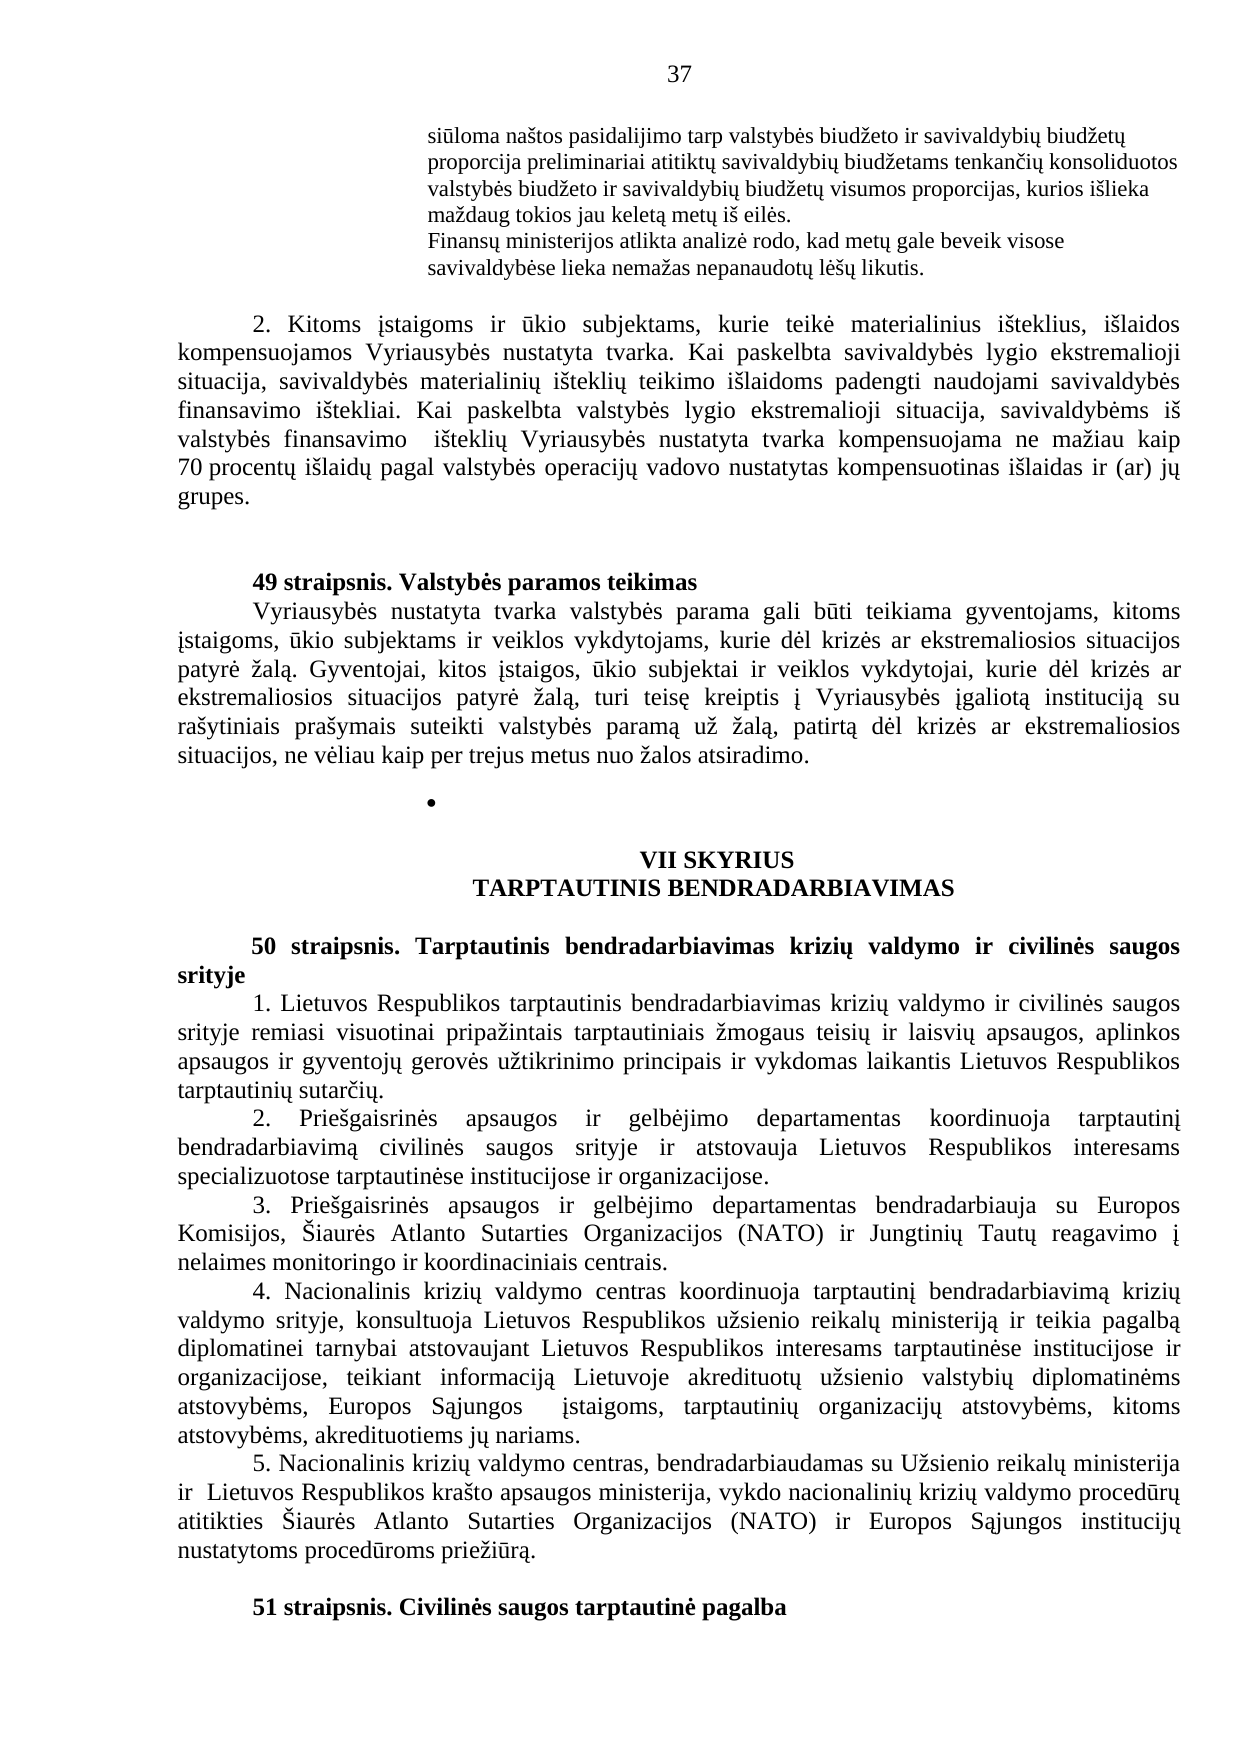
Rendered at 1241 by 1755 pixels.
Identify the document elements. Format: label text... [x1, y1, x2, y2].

text 49 straipsnis. Valstybės paramos teikimas [177, 567, 1181, 596]
text 51 straipsnis. Civilinės saugos tarptautinė pagalba [177, 1592, 1181, 1621]
text siūloma naštos pasidalijimo tarp valstybės biudžeto ir savivaldybių biudžetų proporcija preliminariai atitiktų savivaldybių biudžetams tenkančių konsoliduotos valstybės biudžeto ir savivaldybių biudžetų visumos proporcijas, kurios išlieka maždaug tokios jau keletą metų iš eilės. [427, 122, 1181, 227]
text 1. Lietuvos Respublikos tarptautinis bendradarbiavimas krizių valdymo ir civilinės saugos srityje remiasi visuotinai pripažintais tarptautiniais žmogaus teisių ir laisvių apsaugos, aplinkos apsaugos ir gyventojų gerovės užtikrinimo principais ir vykdomas laikantis Lietuvos Respublikos tarptautinių sutarčių. [177, 988, 1181, 1103]
text 3. Priešgaisrinės apsaugos ir gelbėjimo departamentas bendradarbiauja su Europos Komisijos, Šiaurės Atlanto Sutarties Organizacijos (NATO) ir Jungtinių Tautų reagavimo į nelaimes monitoringo ir koordinaciniais centrais. [177, 1190, 1181, 1276]
text Vyriausybės nustatyta tvarka valstybės parama gali būti teikiama gyventojams, kitoms įstaigoms, ūkio subjektams ir veiklos vykdytojams, kurie dėl krizės ar ekstremaliosios situacijos patyrė žalą. Gyventojai, kitos įstaigos, ūkio subjektai ir veiklos vykdytojai, kurie dėl krizės ar ekstremaliosios situacijos patyrė žalą, turi teisę kreiptis į Vyriausybės įgaliotą instituciją su rašytiniais prašymais suteikti valstybės paramą už žalą, patirtą dėl krizės ar ekstremaliosios situacijos, ne vėliau kaip per trejus metus nuo žalos atsiradimo. [177, 596, 1181, 769]
text 2. Kitoms įstaigoms ir ūkio subjektams, kurie teikė materialinius išteklius, išlaidos kompensuojamos Vyriausybės nustatyta tvarka. Kai paskelbta savivaldybės lygio ekstremalioji situacija, savivaldybės materialinių išteklių teikimo išlaidoms padengti naudojami savivaldybės finansavimo ištekliai. Kai paskelbta valstybės lygio ekstremalioji situacija, savivaldybėms iš valstybės finansavimo išteklių Vyriausybės nustatyta tvarka kompensuojama ne mažiau kaip 70 procentų išlaidų pagal valstybės operacijų vadovo nustatytas kompensuotinas išlaidas ir (ar) jų grupes. [177, 309, 1181, 510]
text Finansų ministerijos atlikta analizė rodo, kad metų gale beveik visose savivaldybėse lieka nemažas nepanaudotų lėšų likutis. [427, 227, 1181, 280]
text VII skyrius [177, 845, 1181, 873]
text  [427, 795, 1181, 816]
text 50 straipsnis. Tarptautinis bendradarbiavimas krizių valdymo ir civilinės saugos srityje [177, 931, 1181, 988]
text 4. Nacionalinis krizių valdymo centras koordinuoja tarptautinį bendradarbiavimą krizių valdymo srityje, konsultuoja Lietuvos Respublikos užsienio reikalų ministeriją ir teikia pagalbą diplomatinei tarnybai atstovaujant Lietuvos Respublikos interesams tarptautinėse institucijose ir organizacijose, teikiant informaciją Lietuvoje akredituotų užsienio valstybių diplomatinėms atstovybėms, Europos Sąjungos įstaigoms, tarptautinių organizacijų atstovybėms, kitoms atstovybėms, akredituotiems jų nariams. [177, 1276, 1181, 1448]
text 5. Nacionalinis krizių valdymo centras, bendradarbiaudamas su Užsienio reikalų ministerija ir Lietuvos Respublikos krašto apsaugos ministerija, vykdo nacionalinių krizių valdymo procedūrų atitikties Šiaurės Atlanto Sutarties Organizacijos (NATO) ir Europos Sąjungos institucijų nustatytoms procedūroms priežiūrą. [177, 1448, 1181, 1563]
text Tarptautinis bendradarbiavimas [177, 873, 1181, 902]
text 2. Priešgaisrinės apsaugos ir gelbėjimo departamentas koordinuoja tarptautinį bendradarbiavimą civilinės saugos srityje ir atstovauja Lietuvos Respublikos interesams specializuotose tarptautinėse institucijose ir organizacijose. [177, 1103, 1181, 1190]
